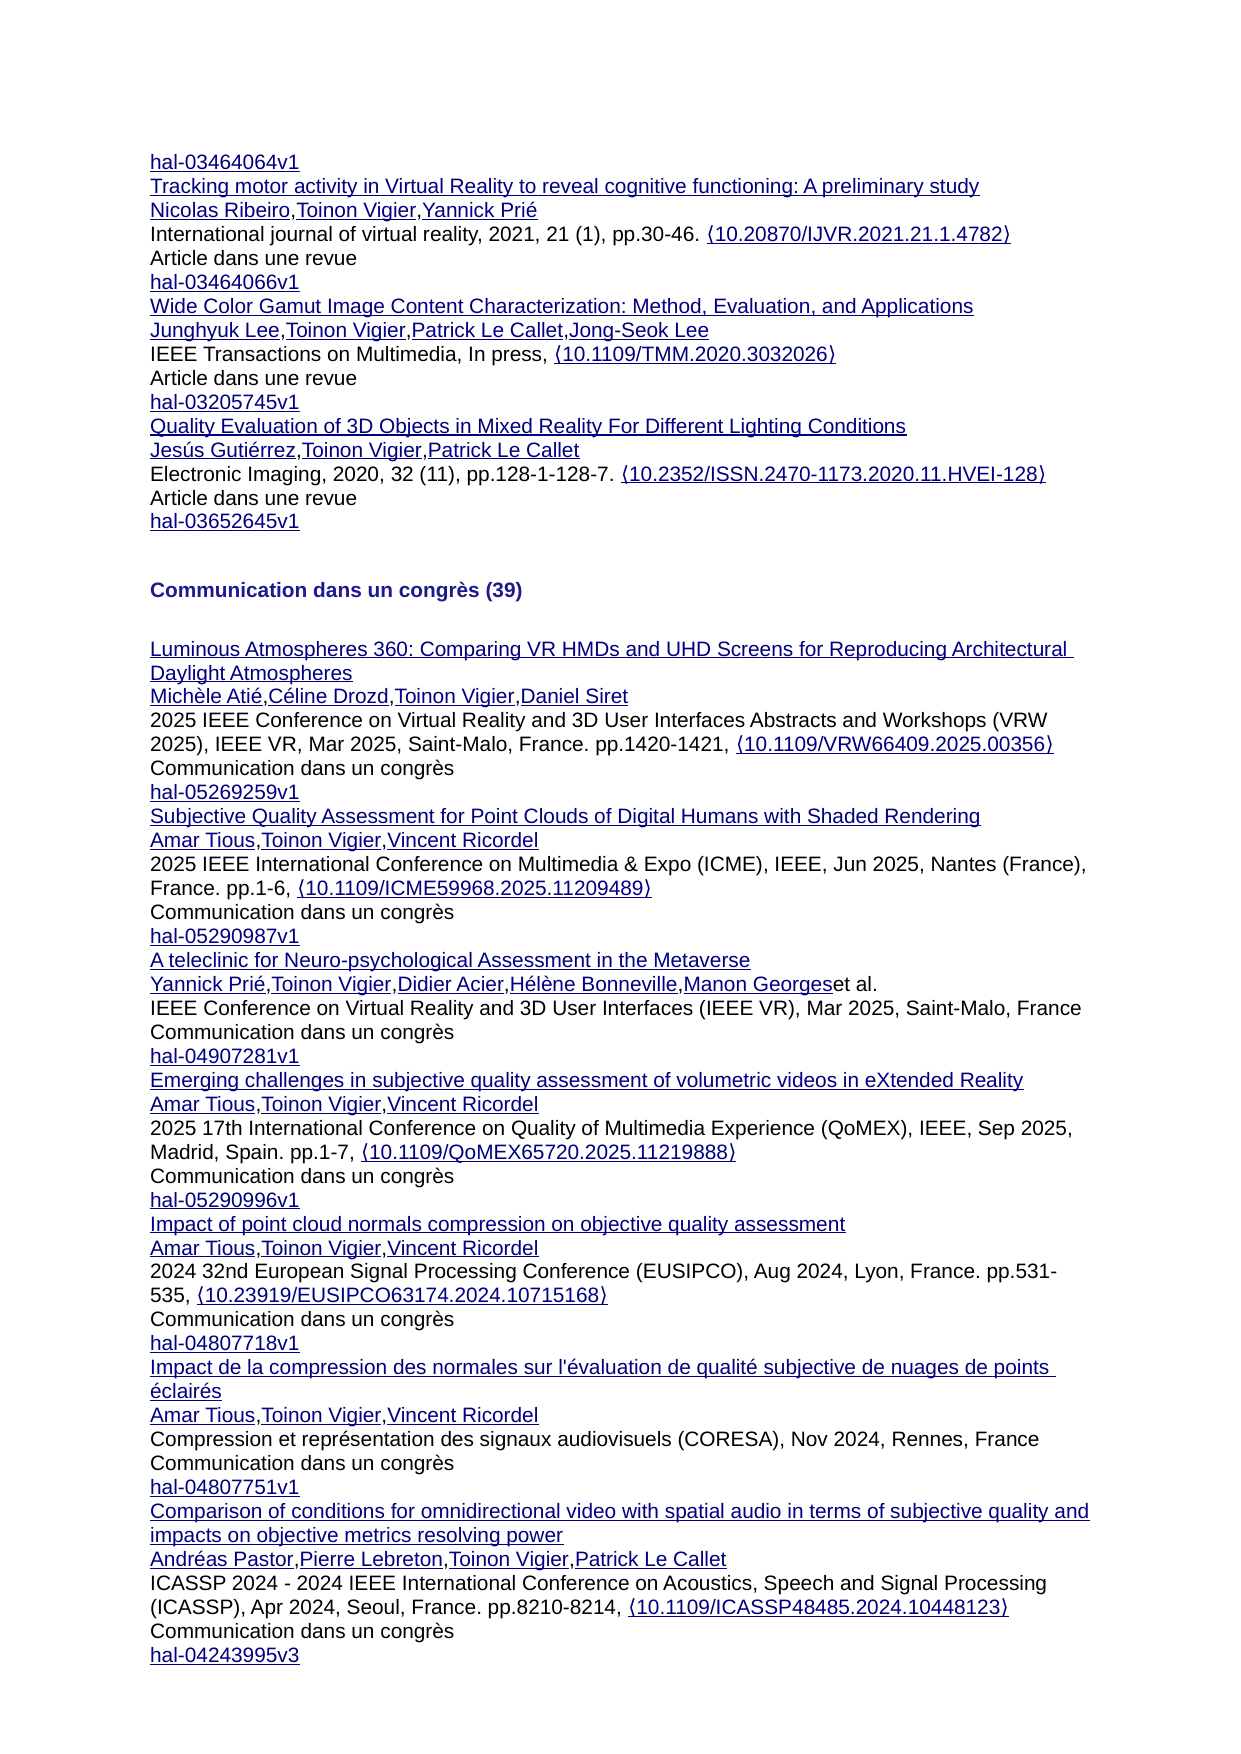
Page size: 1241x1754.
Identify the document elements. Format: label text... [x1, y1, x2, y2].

table_cell hal-03464064v1 [150, 150, 1090, 174]
table_header Luminous Atmospheres 360: Comparing VR HMDs and UHD Screens for Reproducing Architectural Daylight Atmospheres Michèle Atié,Céline Drozd,Toinon Vigier,Daniel Siret 2025 IEEE Conference on Virtual Reality and 3D User Interfaces Abstracts and Workshops (VRW 2025), IEEE VR, Mar 2025, Saint-Malo, France. pp.1420-1421, ⟨10.1109/VRW66409.2025.00356⟩ Communication dans un congrès hal-05269259v1 [150, 636, 1090, 804]
table_cell Impact of point cloud normals compression on objective quality assessment Amar Tious,Toinon Vigier,Vincent Ricordel 2024 32nd European Signal Processing Conference (EUSIPCO), Aug 2024, Lyon, France. pp.531-535, ⟨10.23919/EUSIPCO63174.2024.10715168⟩ Communication dans un congrès hal-04807718v1 [150, 1211, 1090, 1355]
table_cell Tracking motor activity in Virtual Reality to reveal cognitive functioning: A preliminary study Nicolas Ribeiro,Toinon Vigier,Yannick Prié International journal of virtual reality, 2021, 21 (1), pp.30-46. ⟨10.20870/IJVR.2021.21.1.4782⟩ Article dans une revue hal-03464066v1 [150, 174, 1090, 294]
table_cell Subjective Quality Assessment for Point Clouds of Digital Humans with Shaded Rendering Amar Tious,Toinon Vigier,Vincent Ricordel 2025 IEEE International Conference on Multimedia & Expo (ICME), IEEE, Jun 2025, Nantes (France), France. pp.1-6, ⟨10.1109/ICME59968.2025.11209489⟩ Communication dans un congrès hal-05290987v1 [150, 804, 1090, 948]
table_cell Comparison of conditions for omnidirectional video with spatial audio in terms of subjective quality and [150, 1499, 1090, 1520]
table_cell Wide Color Gamut Image Content Characterization: Method, Evaluation, and Applications Junghyuk Lee,Toinon Vigier,Patrick Le Callet,Jong-Seok Lee IEEE Transactions on Multimedia, In press, ⟨10.1109/TMM.2020.3032026⟩ Article dans une revue hal-03205745v1 [150, 294, 1090, 413]
table_cell impacts on objective metrics resolving power Andréas Pastor,Pierre Lebreton,Toinon Vigier,Patrick Le Callet ICASSP 2024 - 2024 IEEE International Conference on Acoustics, Speech and Signal Processing (ICASSP), Apr 2024, Seoul, France. pp.8210-8214, ⟨10.1109/ICASSP48485.2024.10448123⟩ Communication dans un congrès hal-04243995v3 [150, 1521, 1090, 1667]
table_cell Quality Evaluation of 3D Objects in Mixed Reality For Different Lighting Conditions Jesús Gutiérrez,Toinon Vigier,Patrick Le Callet Electronic Imaging, 2020, 32 (11), pp.128-1-128-7. ⟨10.2352/ISSN.2470-1173.2020.11.HVEI-128⟩ Article dans une revue hal-03652645v1 [150, 414, 1090, 533]
subtitle Communication dans un congrès (39) [150, 578, 1090, 602]
table_cell Impact de la compression des normales sur l'évaluation de qualité subjective de nuages de points éclairés Amar Tious,Toinon Vigier,Vincent Ricordel Compression et représentation des signaux audiovisuels (CORESA), Nov 2024, Rennes, France Communication dans un congrès hal-04807751v1 [150, 1355, 1090, 1499]
table_cell Emerging challenges in subjective quality assessment of volumetric videos in eXtended Reality Amar Tious,Toinon Vigier,Vincent Ricordel 2025 17th International Conference on Quality of Multimedia Experience (QoMEX), IEEE, Sep 2025, Madrid, Spain. pp.1-7, ⟨10.1109/QoMEX65720.2025.11219888⟩ Communication dans un congrès hal-05290996v1 [150, 1068, 1090, 1211]
table_cell A teleclinic for Neuro-psychological Assessment in the Metaverse Yannick Prié,Toinon Vigier,Didier Acier,Hélène Bonneville,Manon Georgeset al. IEEE Conference on Virtual Reality and 3D User Interfaces (IEEE VR), Mar 2025, Saint-Malo, France Communication dans un congrès hal-04907281v1 [150, 948, 1090, 1068]
